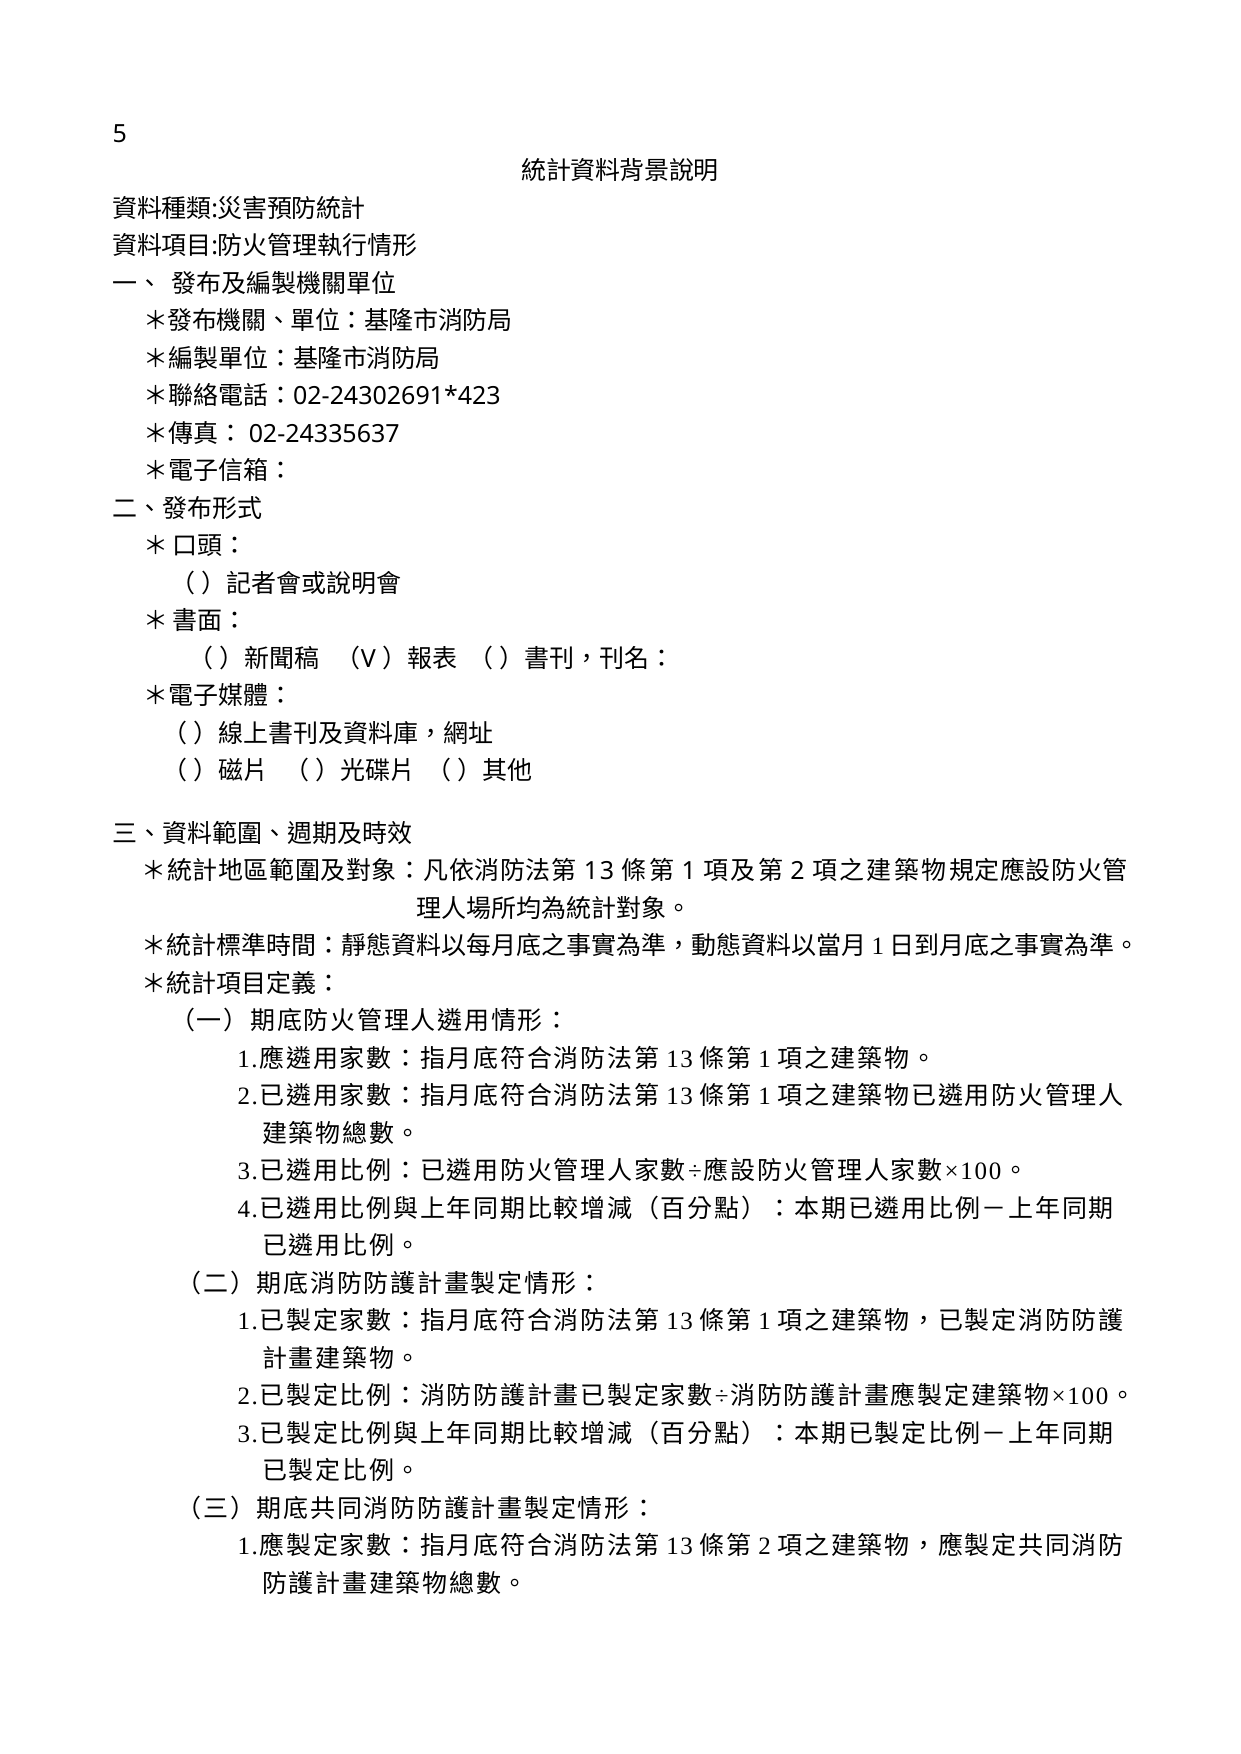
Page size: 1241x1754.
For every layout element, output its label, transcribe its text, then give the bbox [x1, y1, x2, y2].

list 發布及編製機關單位 [112, 262, 1128, 300]
text ＊編製單位：基隆市消防局 [143, 337, 1128, 375]
text ＊傳真： 02-24335637 [143, 412, 1128, 450]
text 3.已遴用比例：已遴用防火管理人家數÷應設防火管理人家數×100。 [237, 1150, 1128, 1187]
text ＊電子信箱： [143, 450, 1128, 487]
text 4.已遴用比例與上年同期比較增減（百分點）：本期已遴用比例－上年同期已遴用比例。 [237, 1187, 1128, 1262]
text 資料種類:災害預防統計 [112, 187, 1128, 225]
text （ ）磁片 （ ）光碟片 （ ）其他 [112, 750, 1162, 787]
text 統計資料背景說明 [112, 150, 1128, 187]
text （ ）線上書刊及資料庫，網址 [112, 712, 1162, 750]
text （二）期底消防防護計畫製定情形： [176, 1262, 1128, 1300]
list 書面： [143, 600, 1128, 637]
text 1.應製定家數：指月底符合消防法第13條第2項之建築物，應製定共同消防防護計畫建築物總數。 [237, 1525, 1128, 1600]
text （ ）記者會或說明會 [112, 562, 1128, 600]
text 二、發布形式 [112, 487, 1128, 525]
text ＊電子媒體： [143, 675, 1128, 712]
text ＊統計項目定義： [112, 962, 1128, 1000]
text 3.已製定比例與上年同期比較增減（百分點）：本期已製定比例－上年同期已製定比例。 [237, 1412, 1128, 1487]
text ＊發布機關、單位：基隆市消防局 [143, 300, 1128, 337]
text 2.已遴用家數：指月底符合消防法第13條第1項之建築物已遴用防火管理人建築物總數。 [237, 1075, 1128, 1150]
text 1.已製定家數：指月底符合消防法第13條第1項之建築物，已製定消防防護計畫建築物。 [237, 1300, 1128, 1375]
text （ ）新聞稿 （V ）報表 （ ）書刊，刊名： [143, 637, 1128, 675]
text 5 [112, 112, 1128, 150]
text 三、資料範圍、週期及時效 [112, 812, 1128, 850]
text ＊統計標準時間：靜態資料以每月底之事實為準，動態資料以當月1日到月底之事實為準。 [112, 925, 1128, 962]
text 資料項目:防火管理執行情形 [112, 225, 1128, 262]
text ＊統計地區範圍及對象：凡依消防法第13條第1項及第2項之建築物規定應設防火管理人場所均為統計對象。 [141, 850, 1128, 925]
text （三）期底共同消防防護計畫製定情形： [176, 1487, 1128, 1525]
text ＊聯絡電話：02-24302691*423 [143, 375, 1128, 412]
text （一）期底防火管理人遴用情形： [162, 1000, 1128, 1037]
text 1.應遴用家數：指月底符合消防法第13條第1項之建築物。 [162, 1037, 1128, 1075]
list 口頭： [143, 525, 1128, 562]
text 2.已製定比例：消防防護計畫已製定家數÷消防防護計畫應製定建築物×100。 [237, 1375, 1128, 1412]
